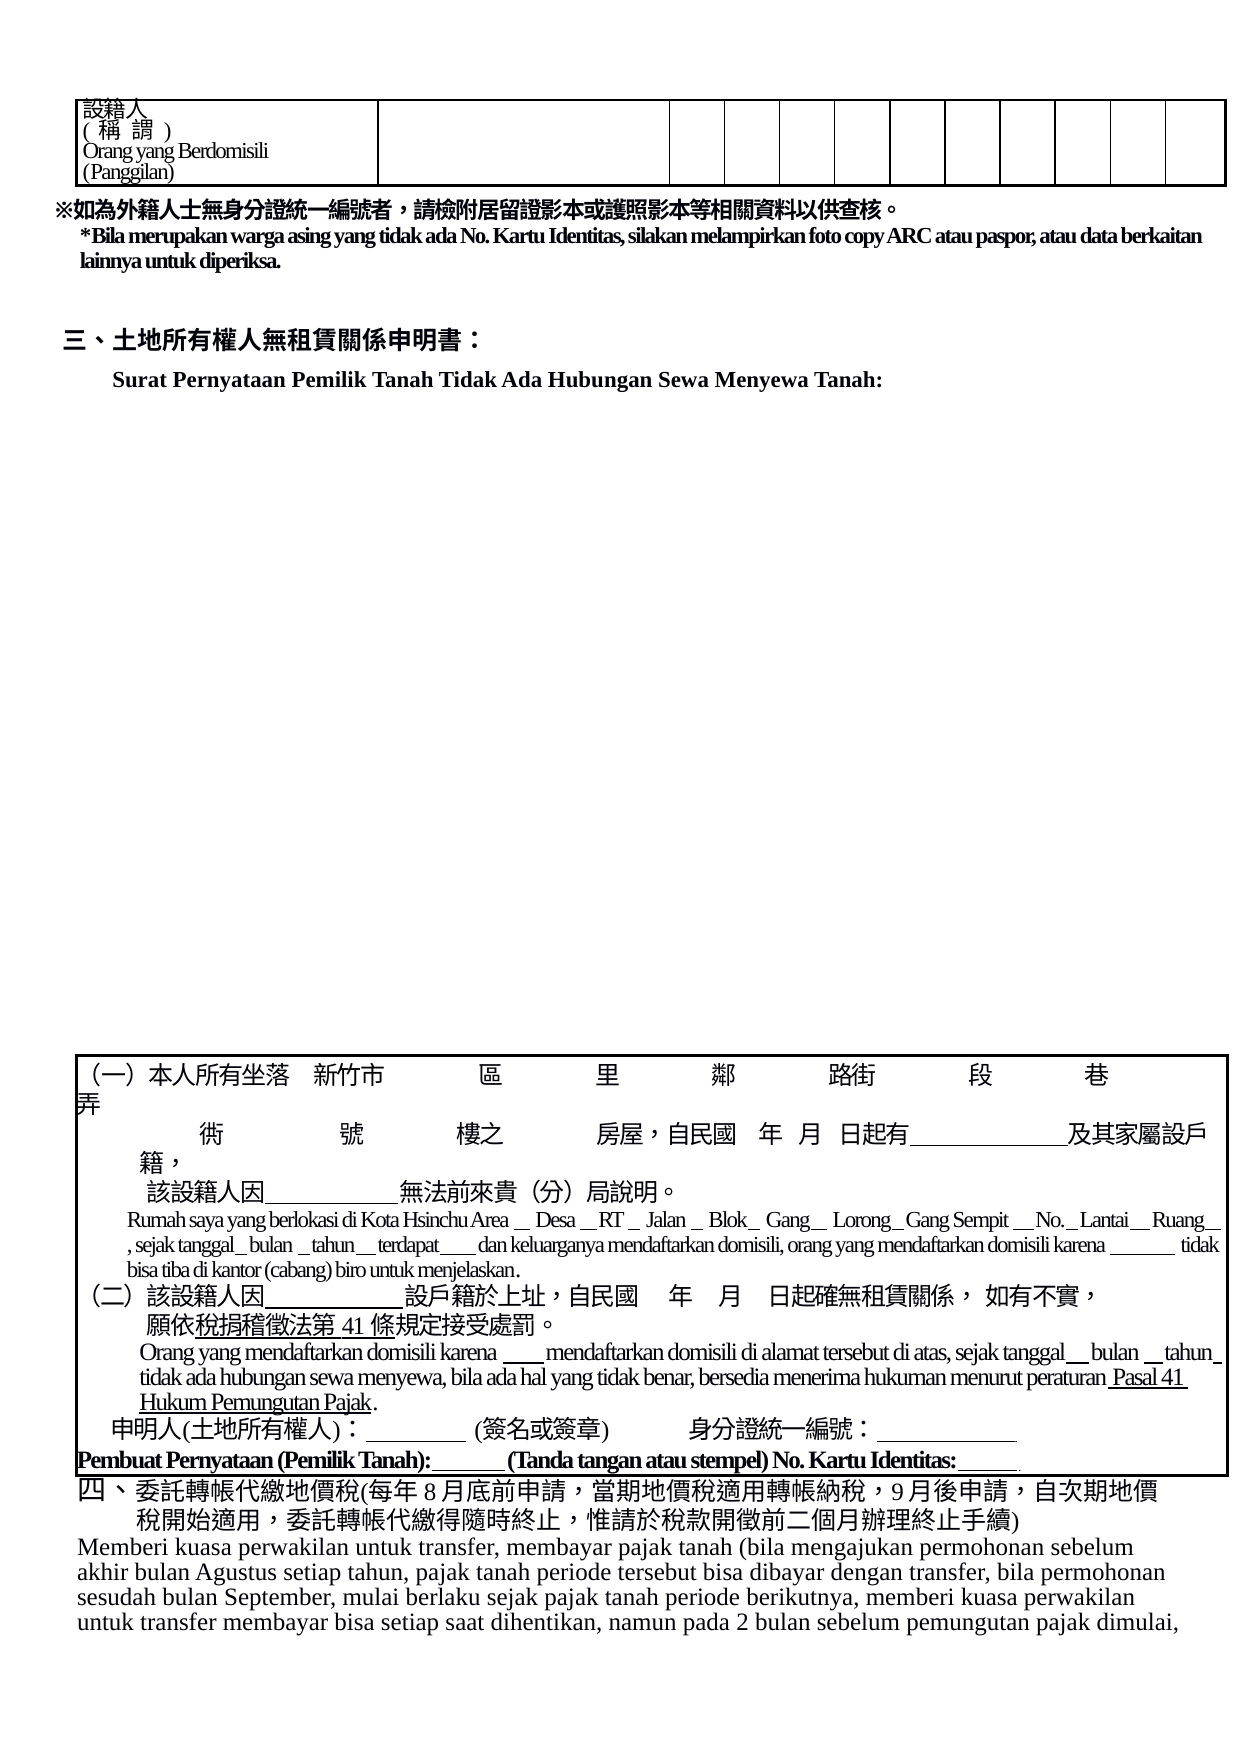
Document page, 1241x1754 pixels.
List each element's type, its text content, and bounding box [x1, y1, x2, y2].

table_cell [1111, 101, 1165, 184]
text *Bila merupakan warga asing yang tidak ada No. Kartu Identitas, silakan melampirkan foto copy ARC atau paspor, atau data berkaitan lainnya untuk diperiksa. [79, 223, 1215, 273]
text Memberi kuasa perwakilan untuk transfer, membayar pajak tanah (bila mengajukan permohonan sebelum akhir bulan Agustus setiap tahun, pajak tanah periode tersebut bisa dibayar dengan transfer, bila permohonan sesudah bulan September, mulai berlaku sejak pajak tanah periode berikutnya, memberi kuasa perwakilan untuk transfer membayar bisa setiap saat dihentikan, namun pada 2 bulan sebelum pemungutan pajak dimulai, [77, 1535, 1181, 1635]
table_cell [946, 101, 999, 184]
table_header （一）本人所有坐落 新竹市 區 里 鄰 路街 段 巷 弄 衖 號 樓之 房屋，自民國 年 月 日起有 及其家屬設戶籍， 該設籍人因 無法前來貴（分）局說明。 Rumah saya yang berlokasi di Kota Hsinchu Area Desa RT Jalan Blok Gang Lorong Gang Sempit No. Lantai Ruang , sejak tanggal bulan tahun terdapat dan keluarganya mendaftarkan domisili, orang yang mendaftarkan domisili karena tidak bisa tiba di kantor (cabang) biro untuk menjelaskan. （二）該設籍人因 設戶籍於上址，自民國 年 月 日起確無租賃關係， 如有不實， 願依稅捐稽徵法第41條規定接受處罰。 Orang yang mendaftarkan domisili karena mendaftarkan domisili di alamat tersebut di atas, sejak tanggal bulan tahun tidak ada hubungan sewa menyewa, bila ada hal yang tidak benar, bersedia menerima hukuman menurut peraturan Pasal 41 Hukum Pemungutan Pajak. 申明人(土地所有權人)： (簽名或簽章) 身分證統一編號： Pembuat Pernyataan (Pemilik Tanah): (Tanda tangan atau stempel) No. Kartu Identitas: [78, 1057, 1226, 1474]
table_cell [725, 101, 779, 184]
table_cell [670, 101, 724, 184]
text ※如為外籍人士無身分證統一編號者，請檢附居留證影本或護照影本等相關資料以供查核。 [54, 198, 1215, 223]
text 四、委託轉帳代繳地價稅(每年8月底前申請，當期地價稅適用轉帳納稅，9月後申請，自次期地價稅開始適用，委託轉帳代繳得隨時終止，惟請於稅款開徵前二個月辦理終止手續) [77, 1477, 1181, 1535]
text 三、土地所有權人無租賃關係申明書： [62, 327, 1215, 354]
table_cell [835, 101, 889, 184]
table_cell [1056, 101, 1110, 184]
table_cell [1001, 101, 1054, 184]
text Surat Pernyataan Pemilik Tanah Tidak Ada Hubungan Sewa Menyewa Tanah: [74, 366, 1215, 393]
table_cell [780, 101, 834, 184]
table_cell [379, 101, 669, 184]
table_cell [891, 101, 944, 184]
table_cell [1166, 101, 1224, 184]
table_cell 設籍人 ( 稱 謂 ) Orang yang Berdomisili (Panggilan) [78, 101, 377, 184]
